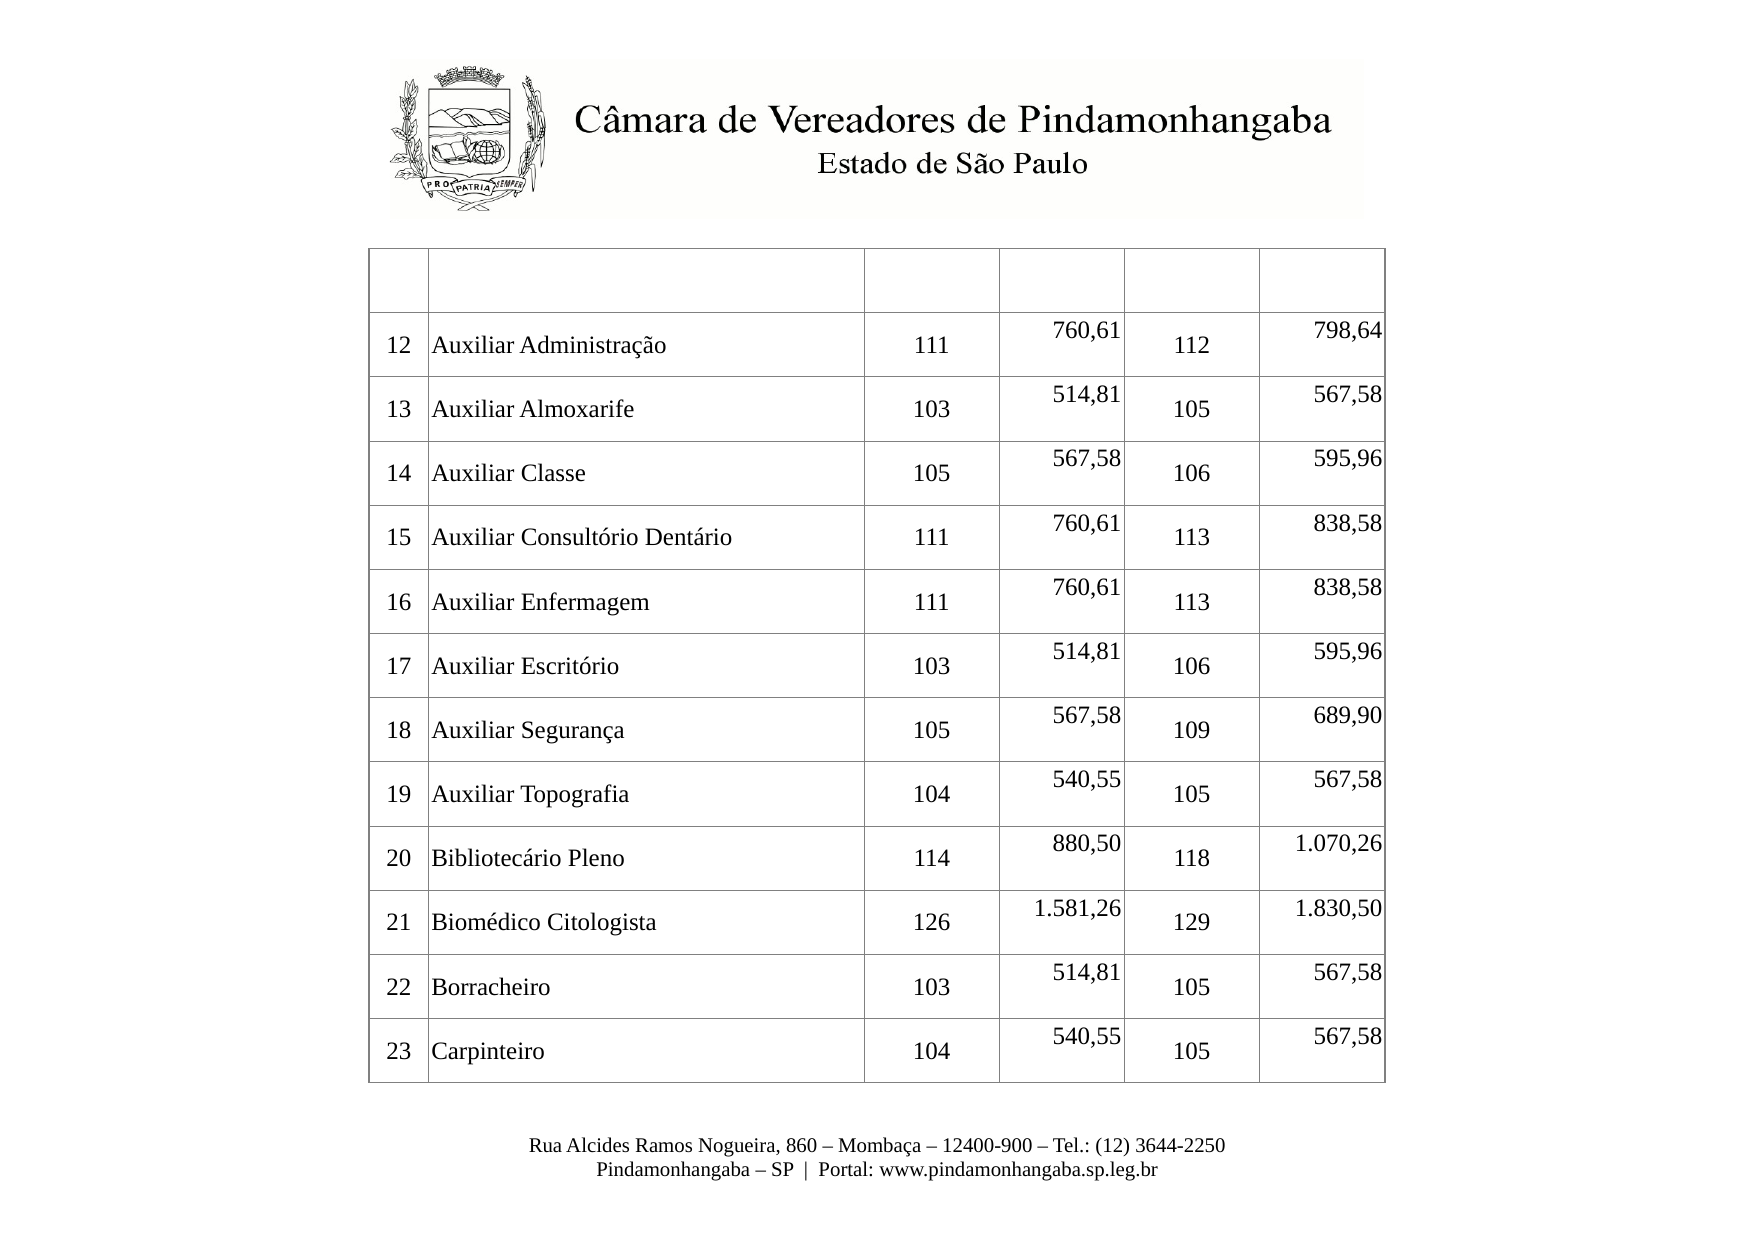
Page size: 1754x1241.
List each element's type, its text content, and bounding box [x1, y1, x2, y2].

table_cell 514,81 [1000, 634, 1124, 697]
table_cell 126 [865, 891, 999, 954]
table_cell Auxiliar Administração [429, 313, 864, 376]
table_cell 760,61 [1000, 570, 1124, 633]
table_cell 23 [370, 1019, 428, 1082]
table_cell 17 [370, 634, 428, 697]
table_cell 760,61 [1000, 313, 1124, 376]
table_cell 105 [1125, 377, 1259, 441]
table_cell 113 [1125, 570, 1259, 633]
table_cell 22 [370, 955, 428, 1018]
table_cell 103 [865, 634, 999, 697]
table_cell 113 [1125, 506, 1259, 569]
table_cell 114 [865, 827, 999, 890]
table_cell 595,96 [1260, 442, 1384, 505]
table_cell 20 [370, 827, 428, 890]
table_cell 838,58 [1260, 570, 1384, 633]
table_cell 105 [865, 442, 999, 505]
table_cell [1125, 249, 1259, 312]
table_cell 129 [1125, 891, 1259, 954]
table_cell 105 [1125, 762, 1259, 826]
table_cell 118 [1125, 827, 1259, 890]
table_cell 111 [865, 506, 999, 569]
table_cell 689,90 [1260, 698, 1384, 761]
table_cell Auxiliar Escritório [429, 634, 864, 697]
table_cell 13 [370, 377, 428, 441]
table_cell Auxiliar Classe [429, 442, 864, 505]
table_cell 567,58 [1000, 698, 1124, 761]
table_cell 567,58 [1260, 1019, 1384, 1082]
table_cell 1.581,26 [1000, 891, 1124, 954]
table_cell 12 [370, 313, 428, 376]
table_cell [1260, 249, 1384, 312]
table_cell 105 [1125, 955, 1259, 1018]
table_cell 1.070,26 [1260, 827, 1384, 890]
table_cell [1000, 249, 1124, 312]
table_cell 838,58 [1260, 506, 1384, 569]
table_cell 567,58 [1260, 955, 1384, 1018]
table_cell 109 [1125, 698, 1259, 761]
table_cell 760,61 [1000, 506, 1124, 569]
table_cell 18 [370, 698, 428, 761]
table_cell 567,58 [1260, 762, 1384, 826]
table_cell Borracheiro [429, 955, 864, 1018]
table_cell 16 [370, 570, 428, 633]
table_cell 111 [865, 313, 999, 376]
table_cell Auxiliar Segurança [429, 698, 864, 761]
table_cell 106 [1125, 442, 1259, 505]
picture [389, 59, 1365, 219]
table_cell Biomédico Citologista [429, 891, 864, 954]
table_cell 15 [370, 506, 428, 569]
table_cell 104 [865, 1019, 999, 1082]
table_cell 540,55 [1000, 762, 1124, 826]
table_cell [865, 249, 999, 312]
table_cell Carpinteiro [429, 1019, 864, 1082]
table_cell 567,58 [1260, 377, 1384, 441]
table_cell Auxiliar Almoxarife [429, 377, 864, 441]
table_cell [429, 249, 864, 312]
table_cell 595,96 [1260, 634, 1384, 697]
table_cell 19 [370, 762, 428, 826]
table_cell [370, 249, 428, 312]
table_cell 103 [865, 377, 999, 441]
table_cell Auxiliar Enfermagem [429, 570, 864, 633]
table_cell 514,81 [1000, 955, 1124, 1018]
table_cell 567,58 [1000, 442, 1124, 505]
table_cell 14 [370, 442, 428, 505]
table_cell 112 [1125, 313, 1259, 376]
table_cell 104 [865, 762, 999, 826]
table_cell 1.830,50 [1260, 891, 1384, 954]
table_cell 540,55 [1000, 1019, 1124, 1082]
table_cell Auxiliar Topografia [429, 762, 864, 826]
table_cell Bibliotecário Pleno [429, 827, 864, 890]
table_cell 21 [370, 891, 428, 954]
table_cell 798,64 [1260, 313, 1384, 376]
table_cell Auxiliar Consultório Dentário [429, 506, 864, 569]
table_cell 103 [865, 955, 999, 1018]
table_cell 106 [1125, 634, 1259, 697]
table_cell 105 [1125, 1019, 1259, 1082]
table_cell 111 [865, 570, 999, 633]
table_cell 514,81 [1000, 377, 1124, 441]
table_cell 105 [865, 698, 999, 761]
table_cell 880,50 [1000, 827, 1124, 890]
